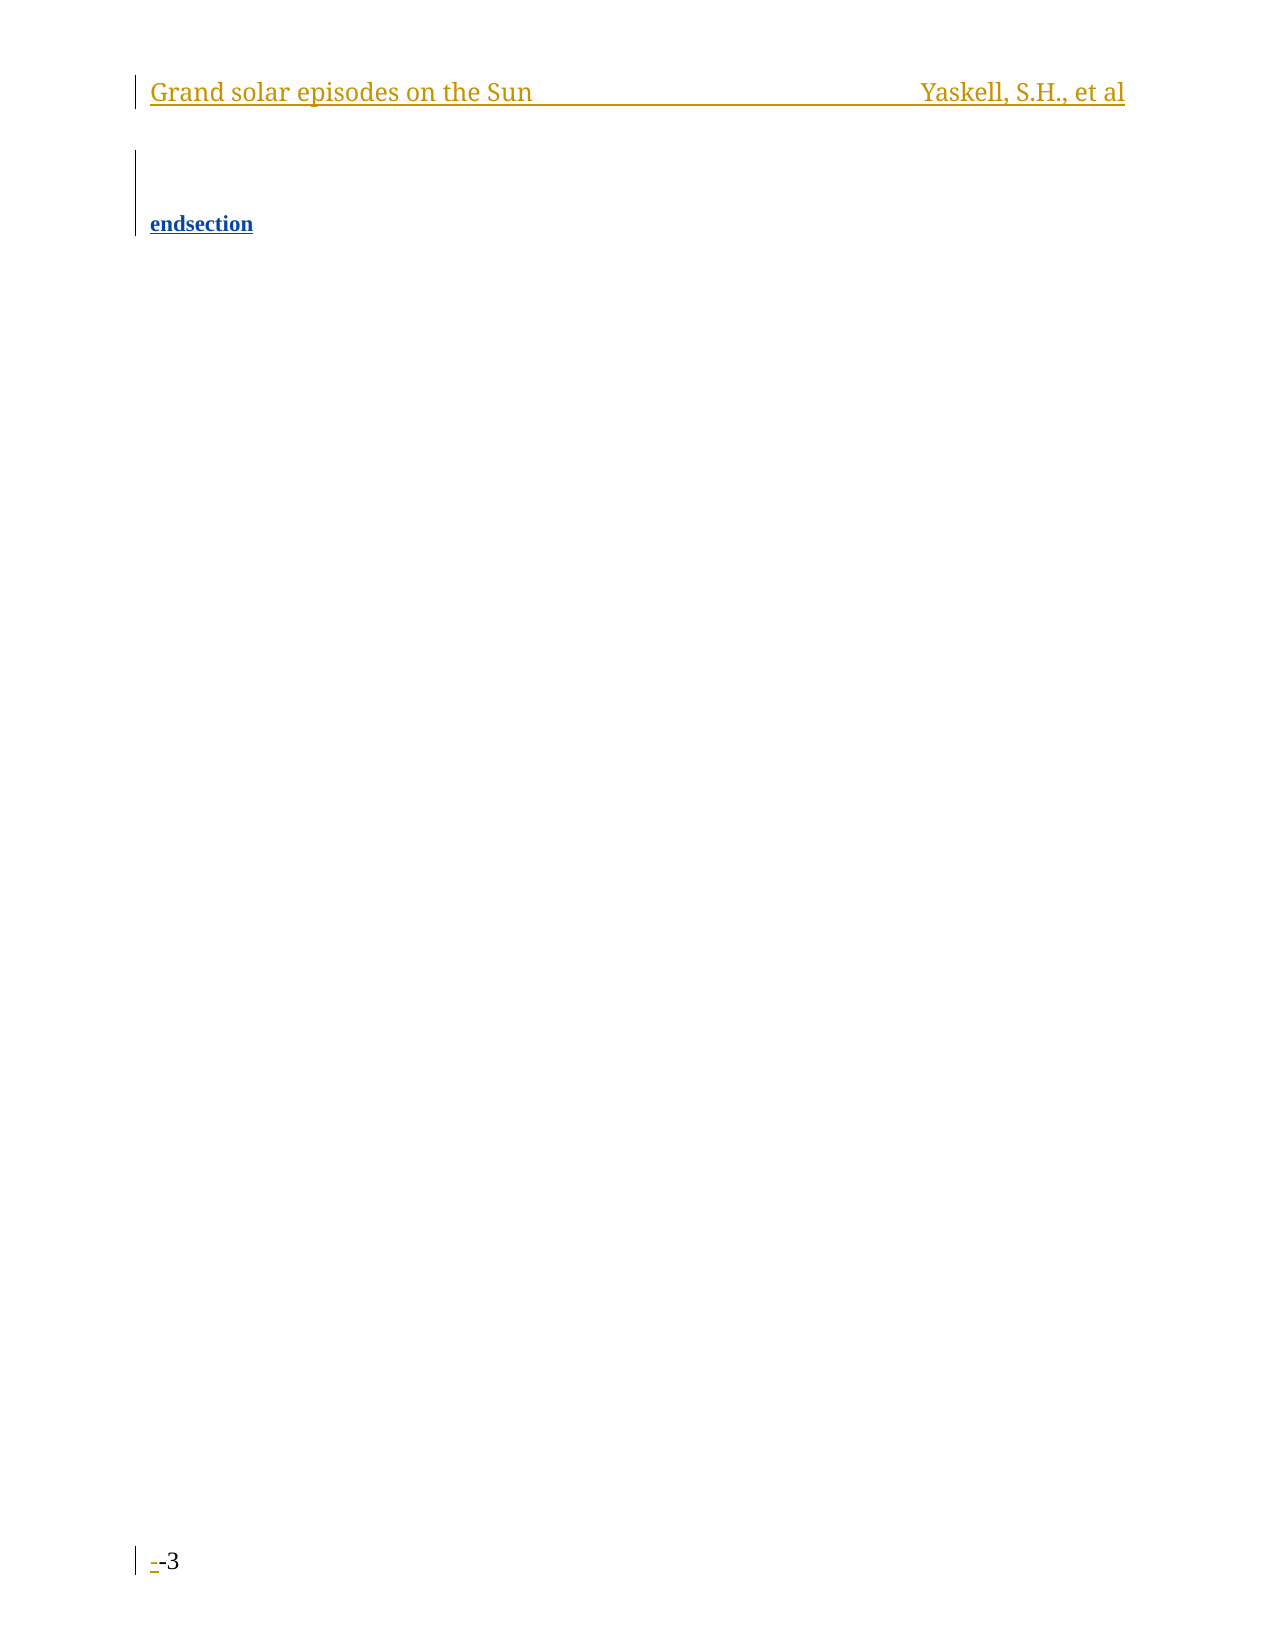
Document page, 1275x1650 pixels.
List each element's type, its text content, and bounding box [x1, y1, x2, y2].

text endsection [150, 207, 1125, 236]
